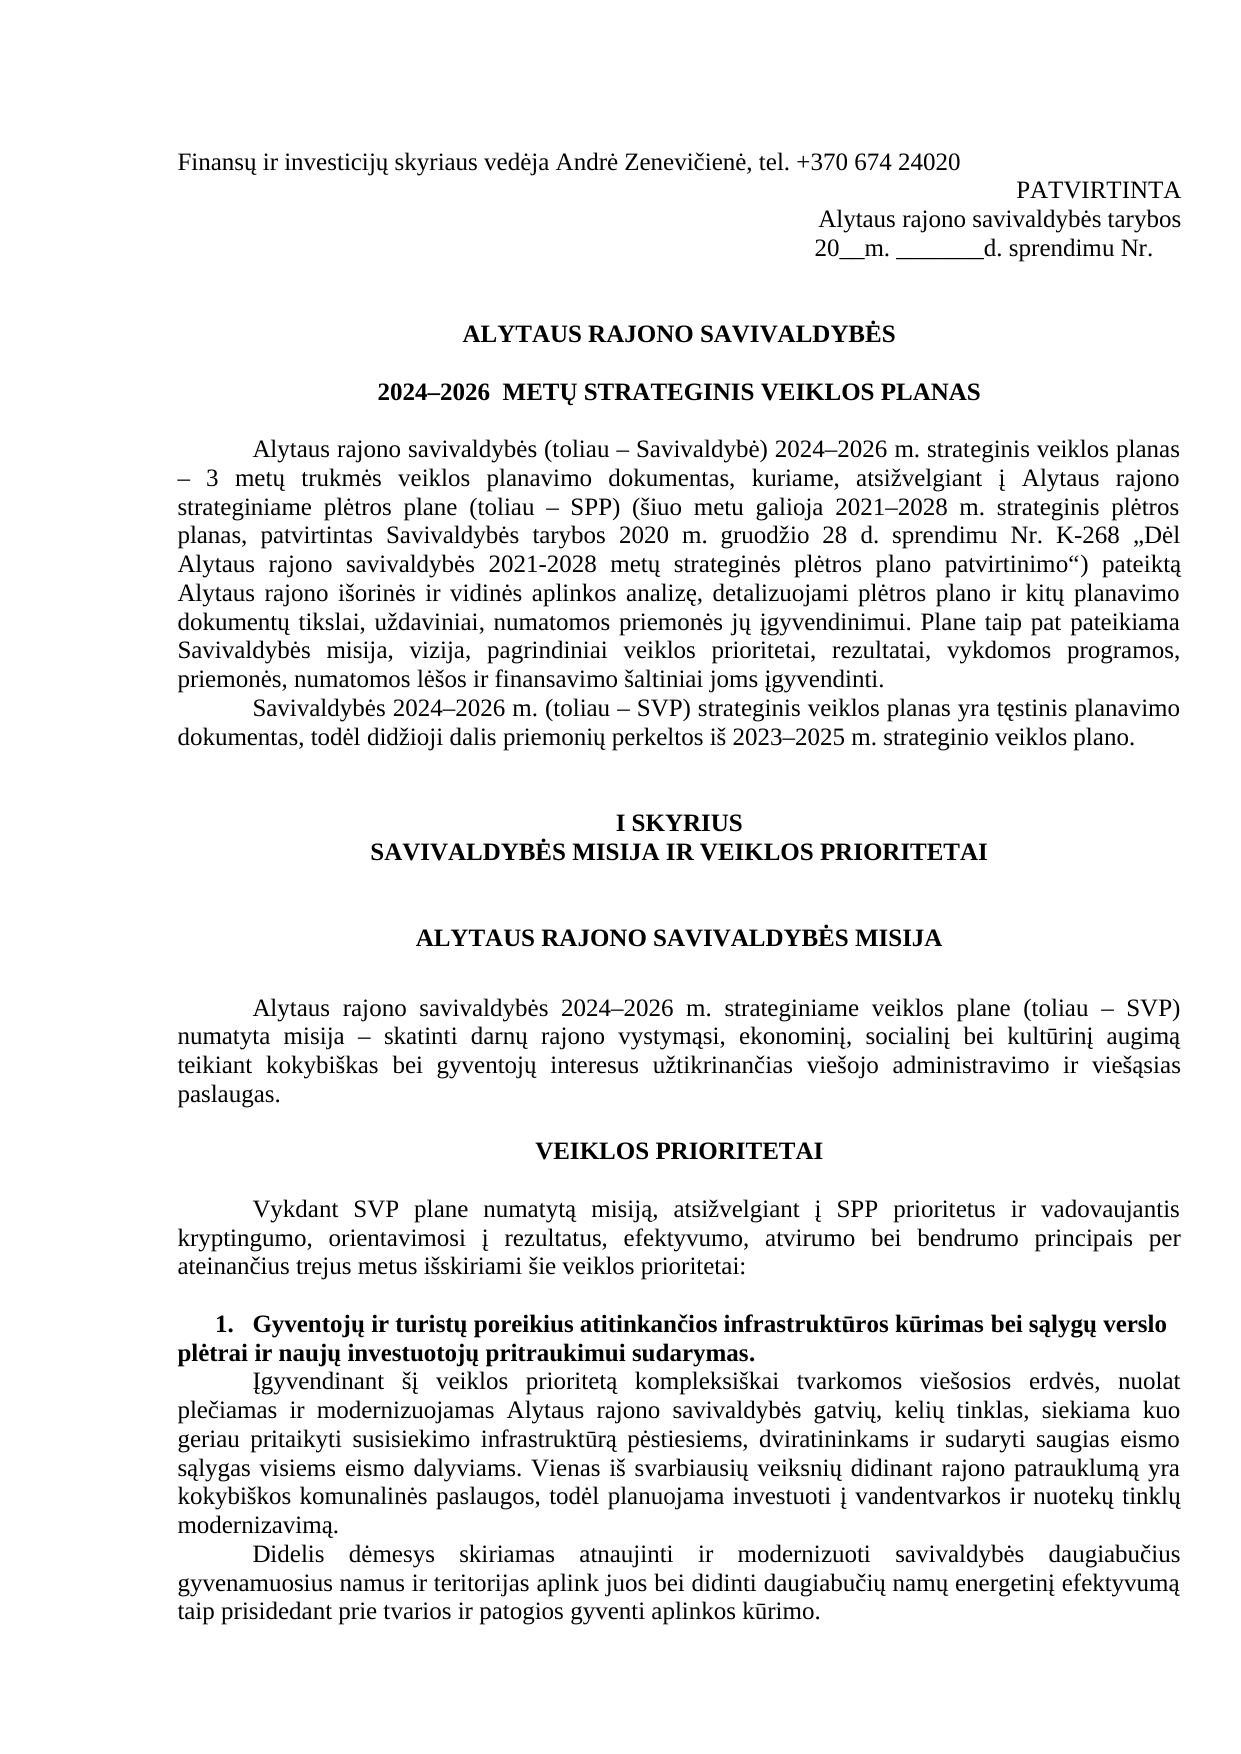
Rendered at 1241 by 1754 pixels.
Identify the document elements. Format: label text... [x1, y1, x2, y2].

text PATVIRTINTA [709, 176, 1181, 204]
text Alytaus rajono savivaldybės tarybos [709, 204, 1181, 233]
text ALYTAUS RAJONO SAVIVALDYBĖS [177, 319, 1181, 348]
text Didelis dėmesys skiriamas atnaujinti ir modernizuoti savivaldybės daugiabučius gyvenamuosius namus ir teritorijas aplink juos bei didinti daugiabučių namų energetinį efektyvumą taip prisidedant prie tvarios ir patogios gyventi aplinkos kūrimo. [177, 1539, 1181, 1625]
text SAVIVALDYBĖS MISIJA IR VEIKLOS PRIORITETAI [177, 837, 1181, 866]
text ALYTAUS RAJONO SAVIVALDYBĖS MISIJA [177, 923, 1181, 952]
text I SKYRIUS [177, 808, 1181, 837]
text 2024–2026 METŲ STRATEGINIS VEIKLOS PLANAS [177, 377, 1181, 406]
text Alytaus rajono savivaldybės 2024–2026 m. strateginiame veiklos plane (toliau – SVP) numatyta misija – skatinti darnų rajono vystymąsi, ekonominį, socialinį bei kultūrinį augimą teikiant kokybiškas bei gyventojų interesus užtikrinančias viešojo administravimo ir viešąsias paslaugas. [177, 993, 1181, 1108]
text Finansų ir investicijų skyriaus vedėja Andrė Zenevičienė, tel. +370 674 24020 [177, 147, 1181, 176]
text 20__m. _______d. sprendimu Nr. [709, 233, 1181, 262]
text Alytaus rajono savivaldybės (toliau – Savivaldybė) 2024–2026 m. strateginis veiklos planas – 3 metų trukmės veiklos planavimo dokumentas, kuriame, atsižvelgiant į Alytaus rajono strateginiame plėtros plane (toliau – SPP) (šiuo metu galioja 2021–2028 m. strateginis plėtros planas, patvirtintas Savivaldybės tarybos 2020 m. gruodžio 28 d. sprendimu Nr. K-268 „Dėl Alytaus rajono savivaldybės 2021-2028 metų strateginės plėtros plano patvirtinimo“) pateiktą Alytaus rajono išorinės ir vidinės aplinkos analizę, detalizuojami plėtros plano ir kitų planavimo dokumentų tikslai, uždaviniai, numatomos priemonės jų įgyvendinimui. Plane taip pat pateikiama Savivaldybės misija, vizija, pagrindiniai veiklos prioritetai, rezultatai, vykdomos programos, priemonės, numatomos lėšos ir finansavimo šaltiniai joms įgyvendinti. [177, 434, 1181, 693]
text VEIKLOS PRIORITETAI [177, 1136, 1181, 1165]
text Vykdant SVP plane numatytą misiją, atsižvelgiant į SPP prioritetus ir vadovaujantis kryptingumo, orientavimosi į rezultatus, efektyvumo, atvirumo bei bendrumo principais per ateinančius trejus metus išskiriami šie veiklos prioritetai: [177, 1194, 1181, 1280]
text Įgyvendinant šį veiklos prioritetą kompleksiškai tvarkomos viešosios erdvės, nuolat plečiamas ir modernizuojamas Alytaus rajono savivaldybės gatvių, kelių tinklas, siekiama kuo geriau pritaikyti susisiekimo infrastruktūrą pėstiesiems, dviratininkams ir sudaryti saugias eismo sąlygas visiems eismo dalyviams. Vienas iš svarbiausių veiksnių didinant rajono patrauklumą yra kokybiškos komunalinės paslaugos, todėl planuojama investuoti į vandentvarkos ir nuotekų tinklų modernizavimą. [177, 1366, 1181, 1539]
text 1. Gyventojų ir turistų poreikius atitinkančios infrastruktūros kūrimas bei sąlygų verslo plėtrai ir naujų investuotojų pritraukimui sudarymas. [177, 1309, 1181, 1366]
text Savivaldybės 2024–2026 m. (toliau – SVP) strateginis veiklos planas yra tęstinis planavimo dokumentas, todėl didžioji dalis priemonių perkeltos iš 2023–2025 m. strateginio veiklos plano. [177, 693, 1181, 751]
